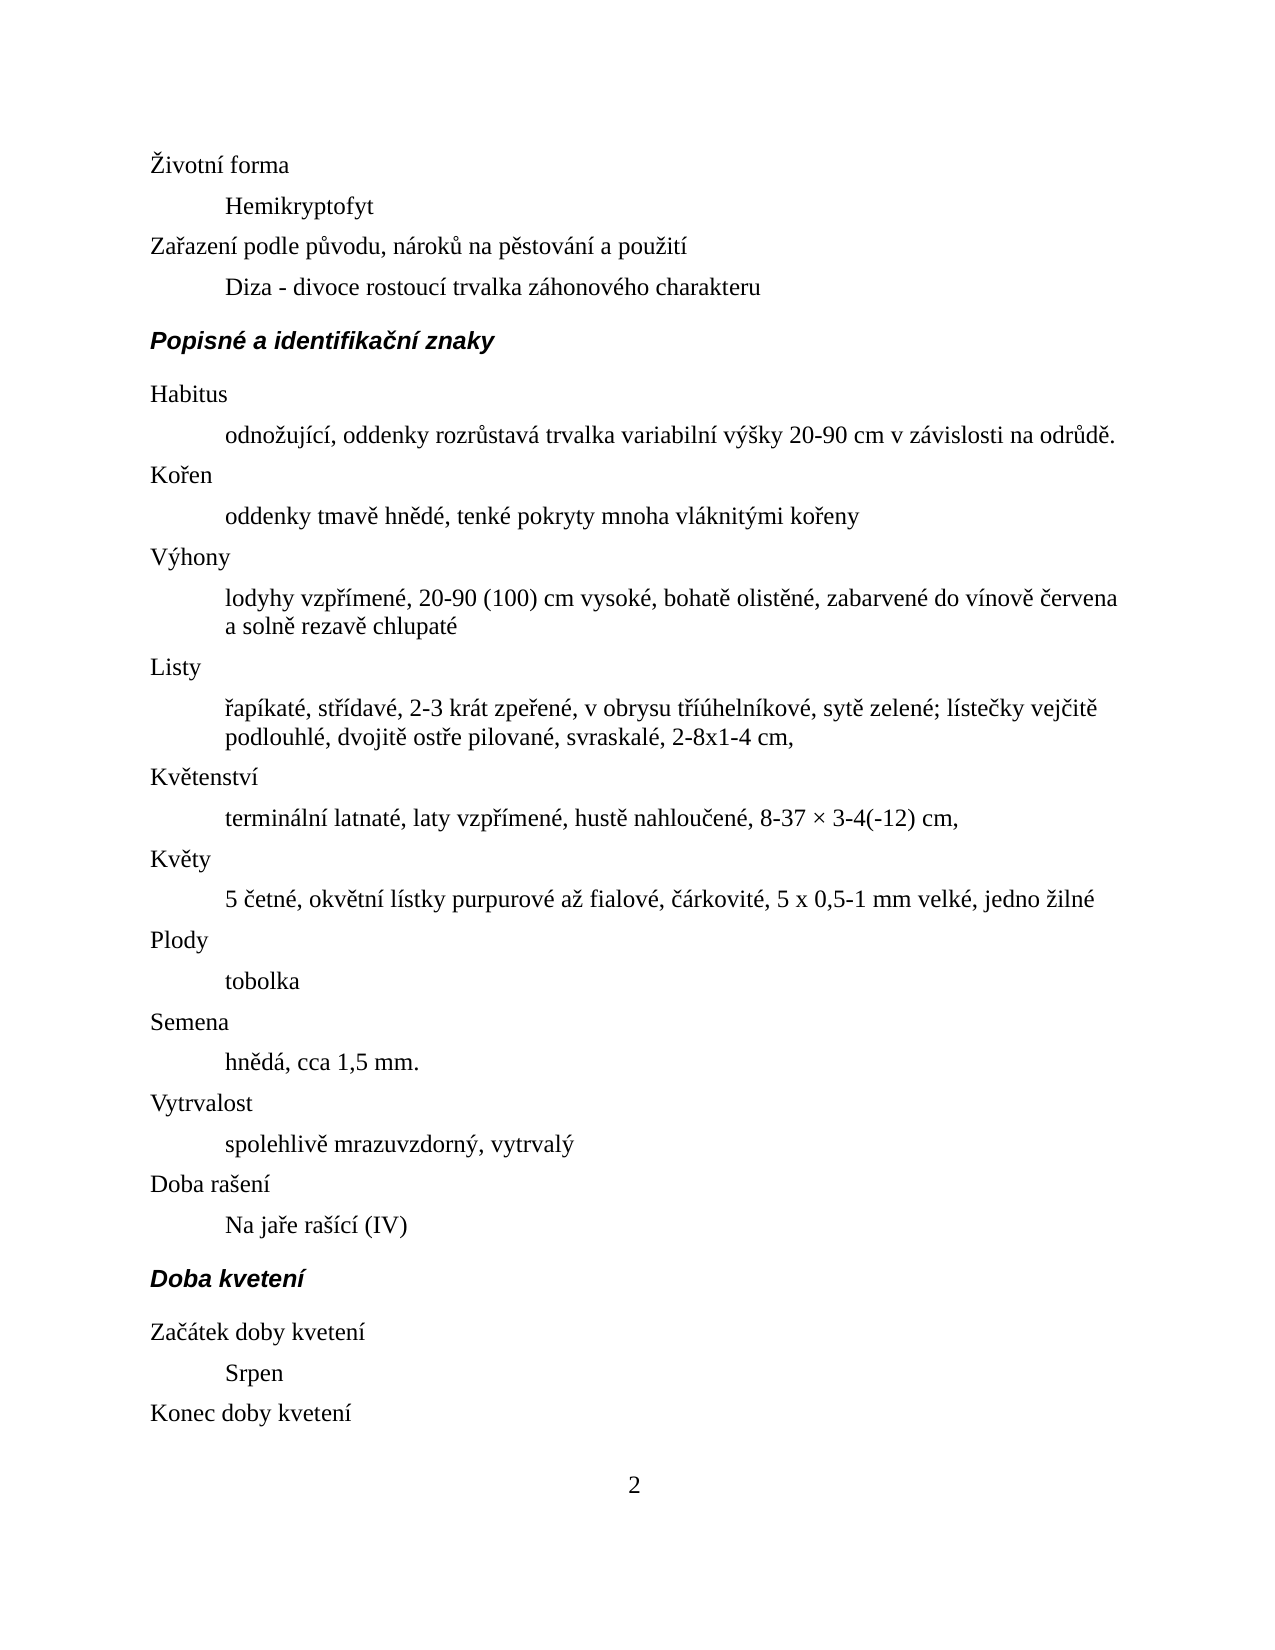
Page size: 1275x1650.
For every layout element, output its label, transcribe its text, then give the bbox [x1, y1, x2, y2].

text spolehlivě mrazuvzdorný, vytrvalý [225, 1129, 1125, 1158]
text Začátek doby kvetení [150, 1317, 1125, 1346]
text odnožující, oddenky rozrůstavá trvalka variabilní výšky 20-90 cm v závislosti na odrůdě. [225, 420, 1125, 448]
text Výhony [150, 542, 1125, 571]
text Životní forma [150, 150, 1125, 179]
text Kořen [150, 460, 1125, 489]
text oddenky tmavě hnědé, tenké pokryty mnoha vláknitými kořeny [225, 501, 1125, 530]
text Zařazení podle původu, nároků na pěstování a použití [150, 231, 1125, 260]
text řapíkaté, střídavé, 2-3 krát zpeřené, v obrysu tříúhelníkové, sytě zelené; lístečky vejčitě podlouhlé, dvojitě ostře pilované, svraskalé, 2-8x1-4 cm, [225, 693, 1125, 750]
text Květenství [150, 762, 1125, 791]
text lodyhy vzpřímené, 20-90 (100) cm vysoké, bohatě olistěné, zabarvené do vínově červena a solně rezavě chlupaté [225, 583, 1125, 640]
text Semena [150, 1007, 1125, 1035]
text Květy [150, 844, 1125, 872]
subtitle Popisné a identifikační znaky [150, 326, 1125, 354]
text Konec doby kvetení [150, 1398, 1125, 1427]
text Plody [150, 925, 1125, 954]
subtitle Doba kvetení [150, 1264, 1125, 1293]
text Habitus [150, 379, 1125, 408]
text hnědá, cca 1,5 mm. [225, 1047, 1125, 1076]
text Diza - divoce rostoucí trvalka záhonového charakteru [225, 272, 1125, 301]
text 5 četné, okvětní lístky purpurové až fialové, čárkovité, 5 x 0,5-1 mm velké, jedno žilné [225, 884, 1125, 913]
text terminální latnaté, laty vzpřímené, hustě nahloučené, 8-37 × 3-4(-12) cm, [225, 803, 1125, 832]
text tobolka [225, 966, 1125, 995]
text Na jaře rašící (IV) [225, 1210, 1125, 1239]
text Listy [150, 652, 1125, 681]
text Srpen [225, 1358, 1125, 1387]
text Hemikryptofyt [225, 191, 1125, 219]
text Vytrvalost [150, 1088, 1125, 1117]
text Doba rašení [150, 1169, 1125, 1198]
